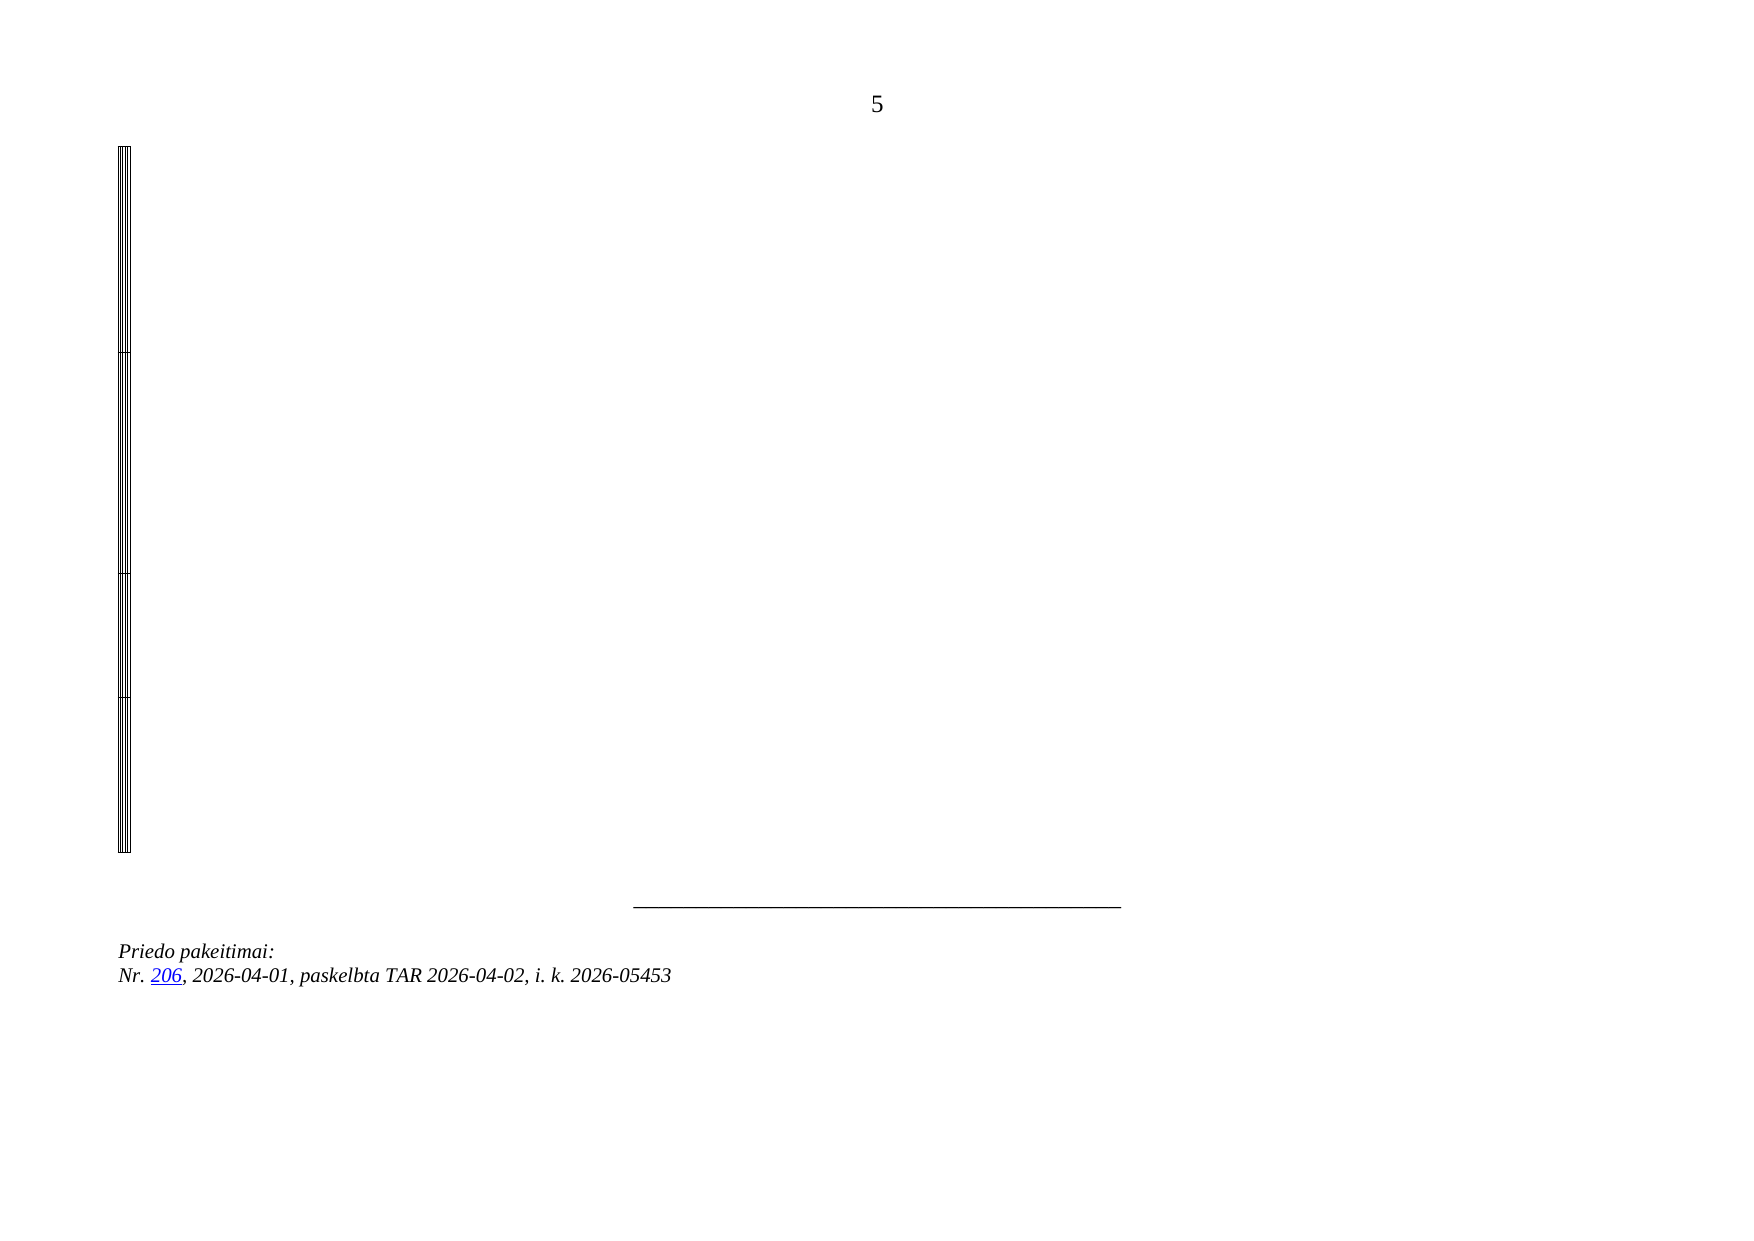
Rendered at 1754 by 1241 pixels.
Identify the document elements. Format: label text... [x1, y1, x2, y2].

text _______________________________________ [118, 882, 1636, 911]
text Priedo pakeitimai: [118, 939, 1636, 963]
text Nr. 206, 2026-04-01, paskelbta TAR 2026-04-02, i. k. 2026-05453 [118, 963, 1636, 987]
